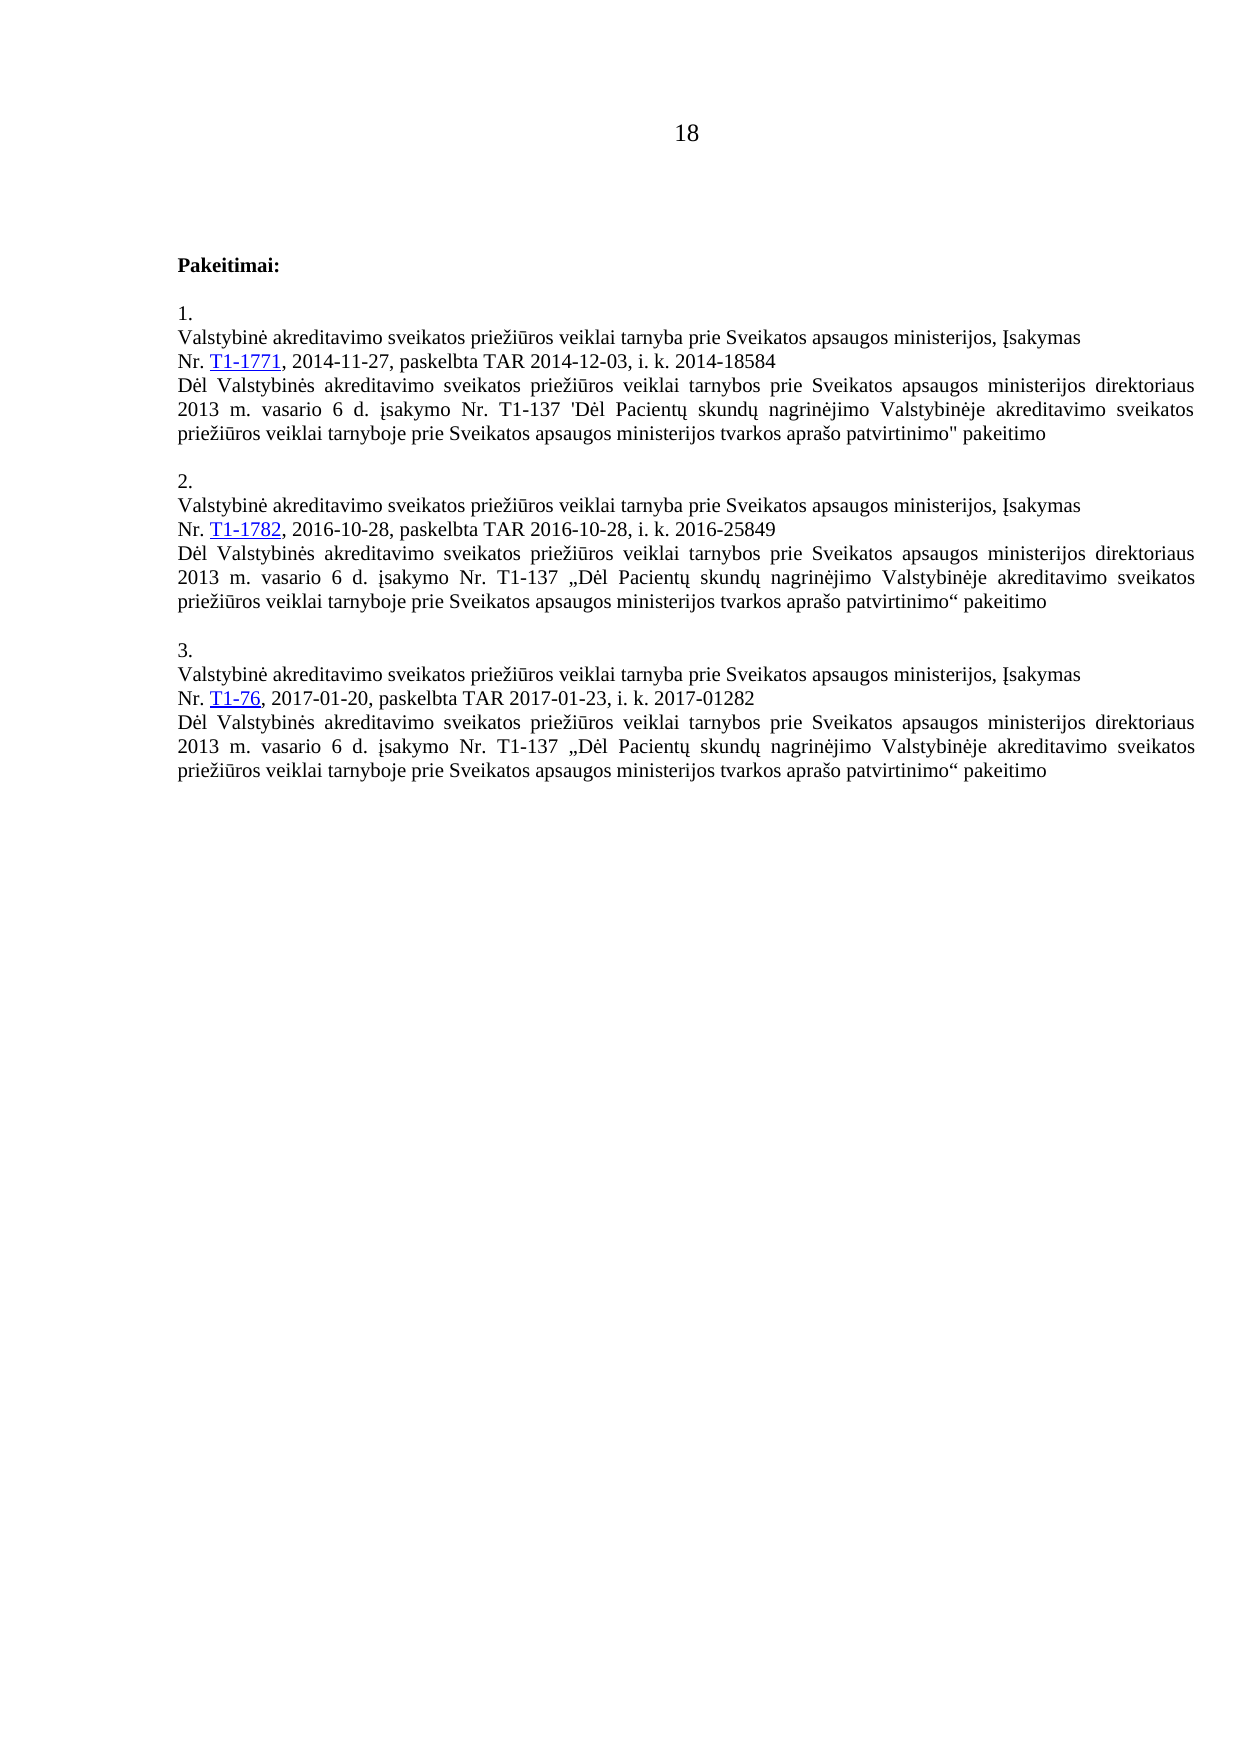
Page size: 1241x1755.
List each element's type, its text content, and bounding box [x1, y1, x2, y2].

text Nr. T1-76, 2017-01-20, paskelbta TAR 2017-01-23, i. k. 2017-01282 [177, 686, 1196, 710]
text Dėl Valstybinės akreditavimo sveikatos priežiūros veiklai tarnybos prie Sveikatos apsaugos ministerijos direktoriaus 2013 m. vasario 6 d. įsakymo Nr. T1-137 „Dėl Pacientų skundų nagrinėjimo Valstybinėje akreditavimo sveikatos priežiūros veiklai tarnyboje prie Sveikatos apsaugos ministerijos tvarkos aprašo patvirtinimo“ pakeitimo [177, 541, 1196, 613]
text Nr. T1-1771, 2014-11-27, paskelbta TAR 2014-12-03, i. k. 2014-18584 [177, 349, 1196, 373]
text 2. [177, 469, 1196, 493]
text Nr. T1-1782, 2016-10-28, paskelbta TAR 2016-10-28, i. k. 2016-25849 [177, 517, 1196, 541]
text Valstybinė akreditavimo sveikatos priežiūros veiklai tarnyba prie Sveikatos apsaugos ministerijos, Įsakymas [177, 662, 1196, 686]
text Pakeitimai: [177, 252, 1196, 277]
text 3. [177, 637, 1196, 662]
text 1. [177, 301, 1196, 325]
text Dėl Valstybinės akreditavimo sveikatos priežiūros veiklai tarnybos prie Sveikatos apsaugos ministerijos direktoriaus 2013 m. vasario 6 d. įsakymo Nr. T1-137 'Dėl Pacientų skundų nagrinėjimo Valstybinėje akreditavimo sveikatos priežiūros veiklai tarnyboje prie Sveikatos apsaugos ministerijos tvarkos aprašo patvirtinimo" pakeitimo [177, 373, 1196, 445]
text Valstybinė akreditavimo sveikatos priežiūros veiklai tarnyba prie Sveikatos apsaugos ministerijos, Įsakymas [177, 325, 1196, 349]
text Dėl Valstybinės akreditavimo sveikatos priežiūros veiklai tarnybos prie Sveikatos apsaugos ministerijos direktoriaus 2013 m. vasario 6 d. įsakymo Nr. T1-137 „Dėl Pacientų skundų nagrinėjimo Valstybinėje akreditavimo sveikatos priežiūros veiklai tarnyboje prie Sveikatos apsaugos ministerijos tvarkos aprašo patvirtinimo“ pakeitimo [177, 710, 1196, 782]
text Valstybinė akreditavimo sveikatos priežiūros veiklai tarnyba prie Sveikatos apsaugos ministerijos, Įsakymas [177, 493, 1196, 517]
